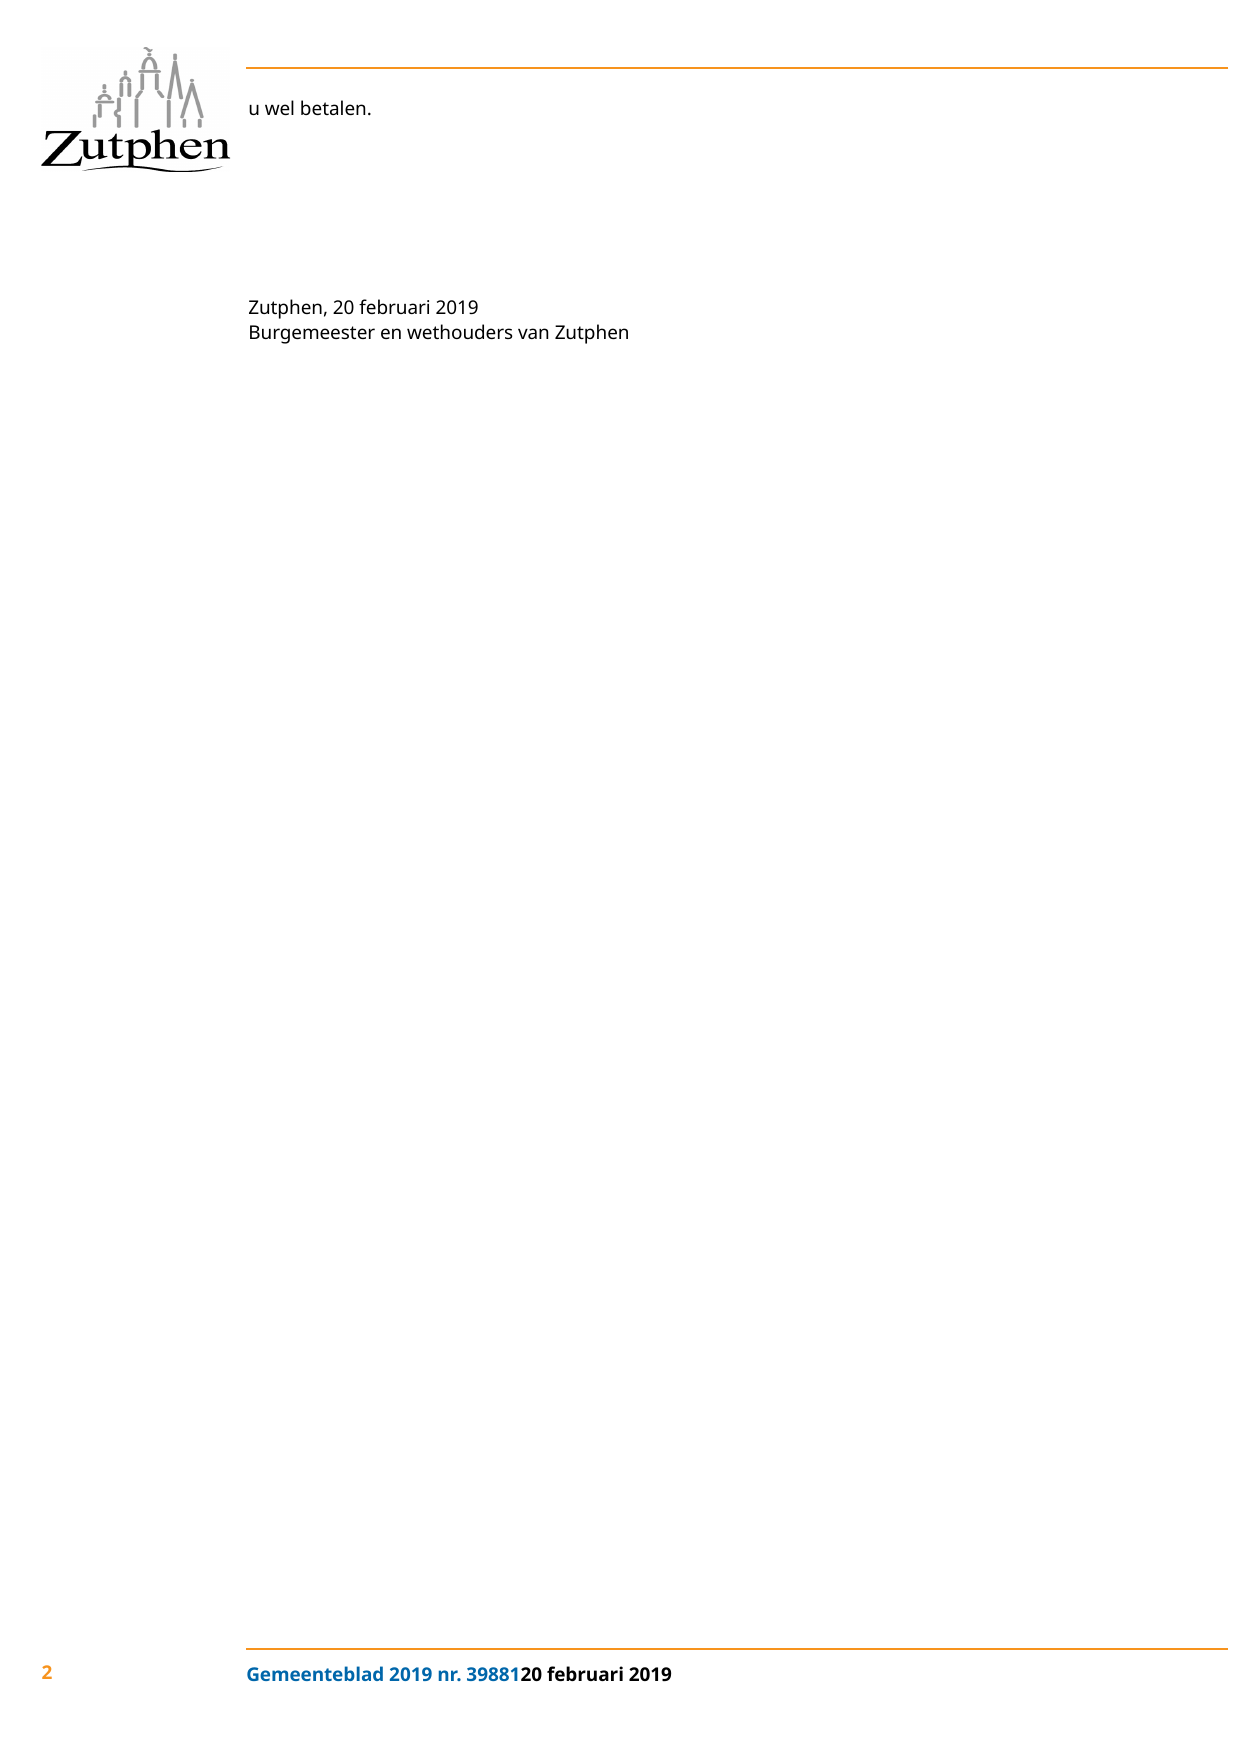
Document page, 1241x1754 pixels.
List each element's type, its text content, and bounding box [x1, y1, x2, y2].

text Burgemeester en wethouders van Zutphen [248, 319, 1152, 345]
text Zutphen, 20 februari 2019 [248, 294, 1152, 319]
text u wel betalen. [248, 95, 1152, 121]
picture [41, 47, 231, 172]
